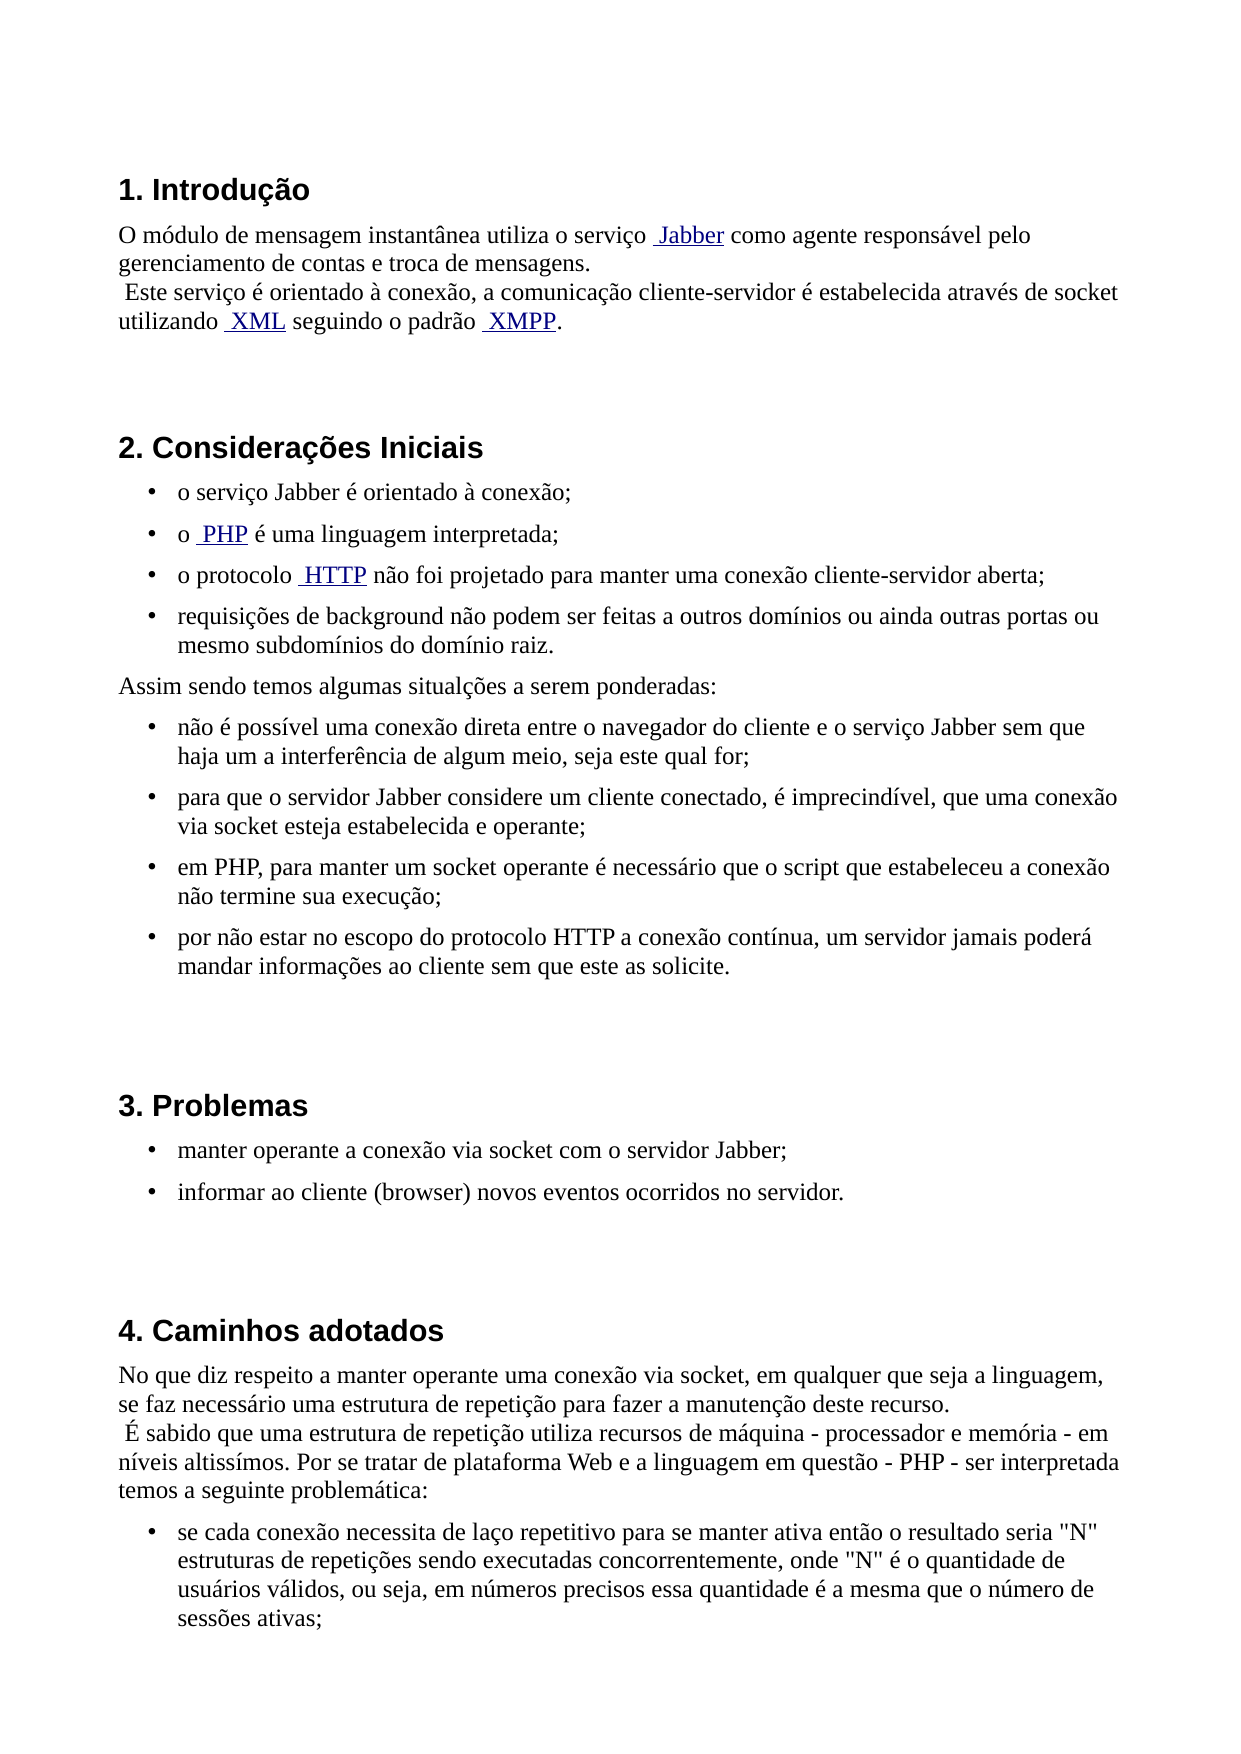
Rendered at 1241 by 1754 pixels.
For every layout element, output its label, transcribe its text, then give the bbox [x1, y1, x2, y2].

subtitle 4. Caminhos adotados [118, 1313, 1122, 1348]
list para que o servidor Jabber considere um cliente conectado, é imprecindível, que uma conexão via socket esteja estabelecida e operante; [148, 782, 1122, 840]
list por não estar no escopo do protocolo HTTP a conexão contínua, um servidor jamais poderá mandar informações ao cliente sem que este as solicite. [148, 922, 1122, 980]
list requisições de background não podem ser feitas a outros domínios ou ainda outras portas ou mesmo subdomínios do domínio raiz. [148, 601, 1122, 659]
list informar ao cliente (browser) novos eventos ocorridos no servidor. [148, 1177, 1122, 1205]
subtitle 2. Considerações Iniciais [118, 430, 1122, 465]
text O módulo de mensagem instantânea utiliza o serviço Jabber como agente responsável pelo gerenciamento de contas e troca de mensagens. Este serviço é orientado à conexão, a comunicação cliente-servidor é estabelecida através de socket utilizando XML seguindo o padrão XMPP. [118, 220, 1122, 392]
list o PHP é uma linguagem interpretada; [148, 519, 1122, 547]
list em PHP, para manter um socket operante é necessário que o script que estabeleceu a conexão não termine sua execução; [148, 852, 1122, 910]
list manter operante a conexão via socket com o servidor Jabber; [148, 1135, 1122, 1164]
text Assim sendo temos algumas situalções a serem ponderadas: [118, 671, 1122, 700]
subtitle 3. Problemas [118, 1087, 1122, 1123]
text No que diz respeito a manter operante uma conexão via socket, em qualquer que seja a linguagem, se faz necessário uma estrutura de repetição para fazer a manutenção deste recurso. É sabido que uma estrutura de repetição utiliza recursos de máquina - processador e memória - em níveis altissímos. Por se tratar de plataforma Web e a linguagem em questão - PHP - ser interpretada temos a seguinte problemática: [118, 1361, 1122, 1504]
list o protocolo HTTP não foi projetado para manter uma conexão cliente-servidor aberta; [148, 560, 1122, 589]
list o serviço Jabber é orientado à conexão; [148, 477, 1122, 506]
list não é possível uma conexão direta entre o navegador do cliente e o serviço Jabber sem que haja um a interferência de algum meio, seja este qual for; [148, 712, 1122, 770]
subtitle 1. Introdução [118, 172, 1122, 207]
list se cada conexão necessita de laço repetitivo para se manter ativa então o resultado seria "N" estruturas de repetições sendo executadas concorrentemente, onde "N" é o quantidade de usuários válidos, ou seja, em números precisos essa quantidade é a mesma que o número de sessões ativas; [148, 1517, 1122, 1632]
